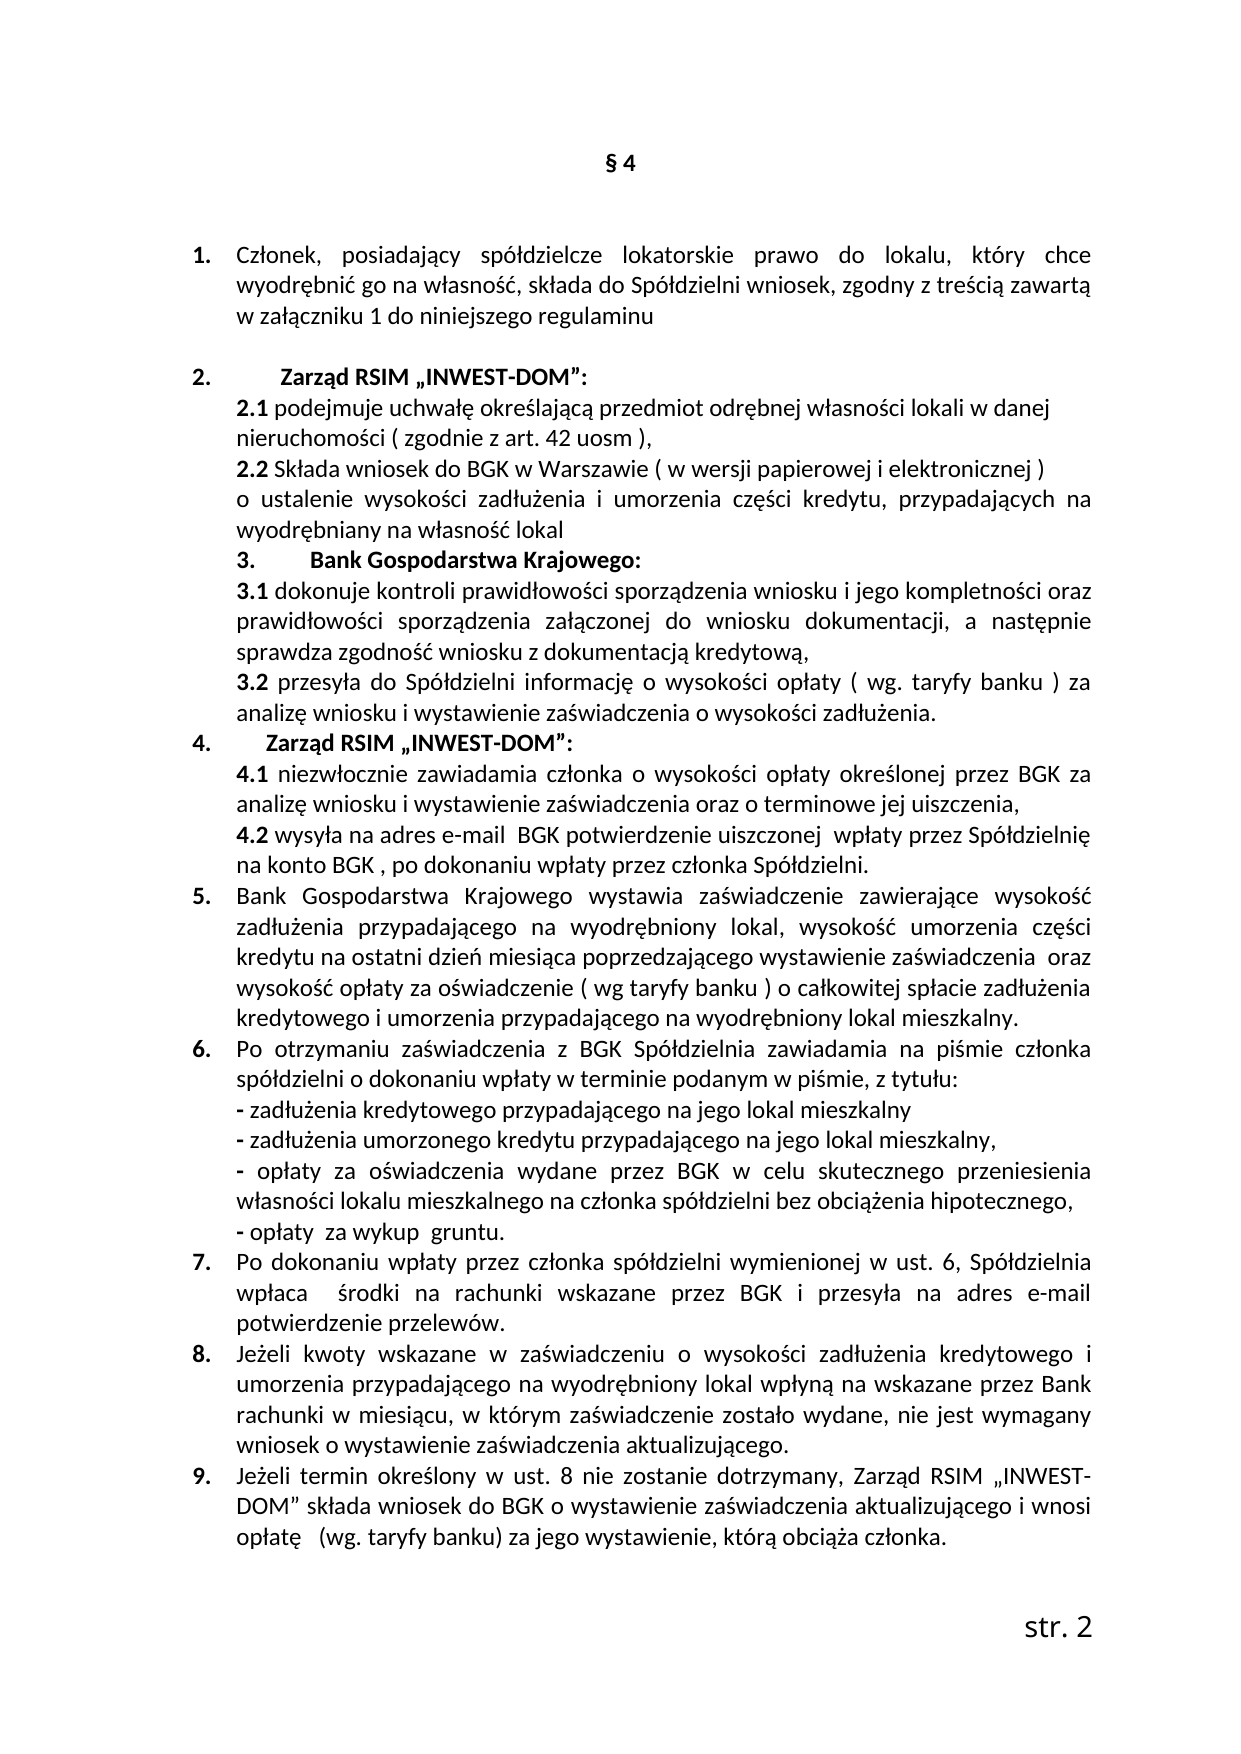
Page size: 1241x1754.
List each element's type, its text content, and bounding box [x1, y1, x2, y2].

text - zadłużenia umorzonego kredytu przypadającego na jego lokal mieszkalny, [236, 1124, 1093, 1155]
text o ustalenie wysokości zadłużenia i umorzenia części kredytu, przypadających na wyodrębniany na własność lokal [236, 483, 1093, 544]
text 4. Zarząd RSIM „INWEST-DOM”: [192, 727, 1093, 758]
text 5. Bank Gospodarstwa Krajowego wystawia zaświadczenie zawierające wysokość zadłużenia przypadającego na wyodrębniony lokal, wysokość umorzenia części kredytu na ostatni dzień miesiąca poprzedzającego wystawienie zaświadczenia oraz wysokość opłaty za oświadczenie ( wg taryfy banku ) o całkowitej spłacie zadłużenia kredytowego i umorzenia przypadającego na wyodrębniony lokal mieszkalny. [192, 880, 1093, 1033]
text 6. Po otrzymaniu zaświadczenia z BGK Spółdzielnia zawiadamia na piśmie członka spółdzielni o dokonaniu wpłaty w terminie podanym w piśmie, z tytułu: [192, 1033, 1093, 1094]
text - opłaty za wykup gruntu. [236, 1216, 1093, 1246]
text - zadłużenia kredytowego przypadającego na jego lokal mieszkalny [236, 1094, 1093, 1124]
text 8. Jeżeli kwoty wskazane w zaświadczeniu o wysokości zadłużenia kredytowego i umorzenia przypadającego na wyodrębniony lokal wpłyną na wskazane przez Bank rachunki w miesiącu, w którym zaświadczenie zostało wydane, nie jest wymagany wniosek o wystawienie zaświadczenia aktualizującego. [192, 1338, 1093, 1460]
list Bank Gospodarstwa Krajowego: [236, 544, 1093, 575]
text 4.1 niezwłocznie zawiadamia członka o wysokości opłaty określonej przez BGK za analizę wniosku i wystawienie zaświadczenia oraz o terminowe jej uiszczenia, [236, 758, 1093, 819]
text 2.2 Składa wniosek do BGK w Warszawie ( w wersji papierowej i elektronicznej ) [236, 453, 1093, 483]
text § 4 [148, 148, 1093, 178]
text 3.2 przesyła do Spółdzielni informację o wysokości opłaty ( wg. taryfy banku ) za analizę wniosku i wystawienie zaświadczenia o wysokości zadłużenia. [236, 666, 1093, 727]
text - opłaty za oświadczenia wydane przez BGK w celu skutecznego przeniesienia własności lokalu mieszkalnego na członka spółdzielni bez obciążenia hipotecznego, [236, 1155, 1093, 1216]
list Członek, posiadający spółdzielcze lokatorskie prawo do lokalu, który chce wyodrębnić go na własność, składa do Spółdzielni wniosek, zgodny z treścią zawartą w załączniku 1 do niniejszego regulaminu [192, 239, 1093, 331]
text 2.1 podejmuje uchwałę określającą przedmiot odrębnej własności lokali w danej nieruchomości ( zgodnie z art. 42 uosm ), [236, 392, 1093, 453]
text 7. Po dokonaniu wpłaty przez członka spółdzielni wymienionej w ust. 6, Spółdzielnia wpłaca środki na rachunki wskazane przez BGK i przesyła na adres e-mail potwierdzenie przelewów. [192, 1246, 1093, 1338]
list Zarząd RSIM „INWEST-DOM”: [192, 361, 1093, 392]
text 4.2 wysyła na adres e-mail BGK potwierdzenie uiszczonej wpłaty przez Spółdzielnię na konto BGK , po dokonaniu wpłaty przez członka Spółdzielni. [236, 819, 1093, 880]
text 3.1 dokonuje kontroli prawidłowości sporządzenia wniosku i jego kompletności oraz prawidłowości sporządzenia załączonej do wniosku dokumentacji, a następnie sprawdza zgodność wniosku z dokumentacją kredytową, [236, 575, 1093, 666]
text 9. Jeżeli termin określony w ust. 8 nie zostanie dotrzymany, Zarząd RSIM „INWEST-DOM” składa wniosek do BGK o wystawienie zaświadczenia aktualizującego i wnosi opłatę (wg. taryfy banku) za jego wystawienie, którą obciąża członka. [192, 1460, 1093, 1552]
